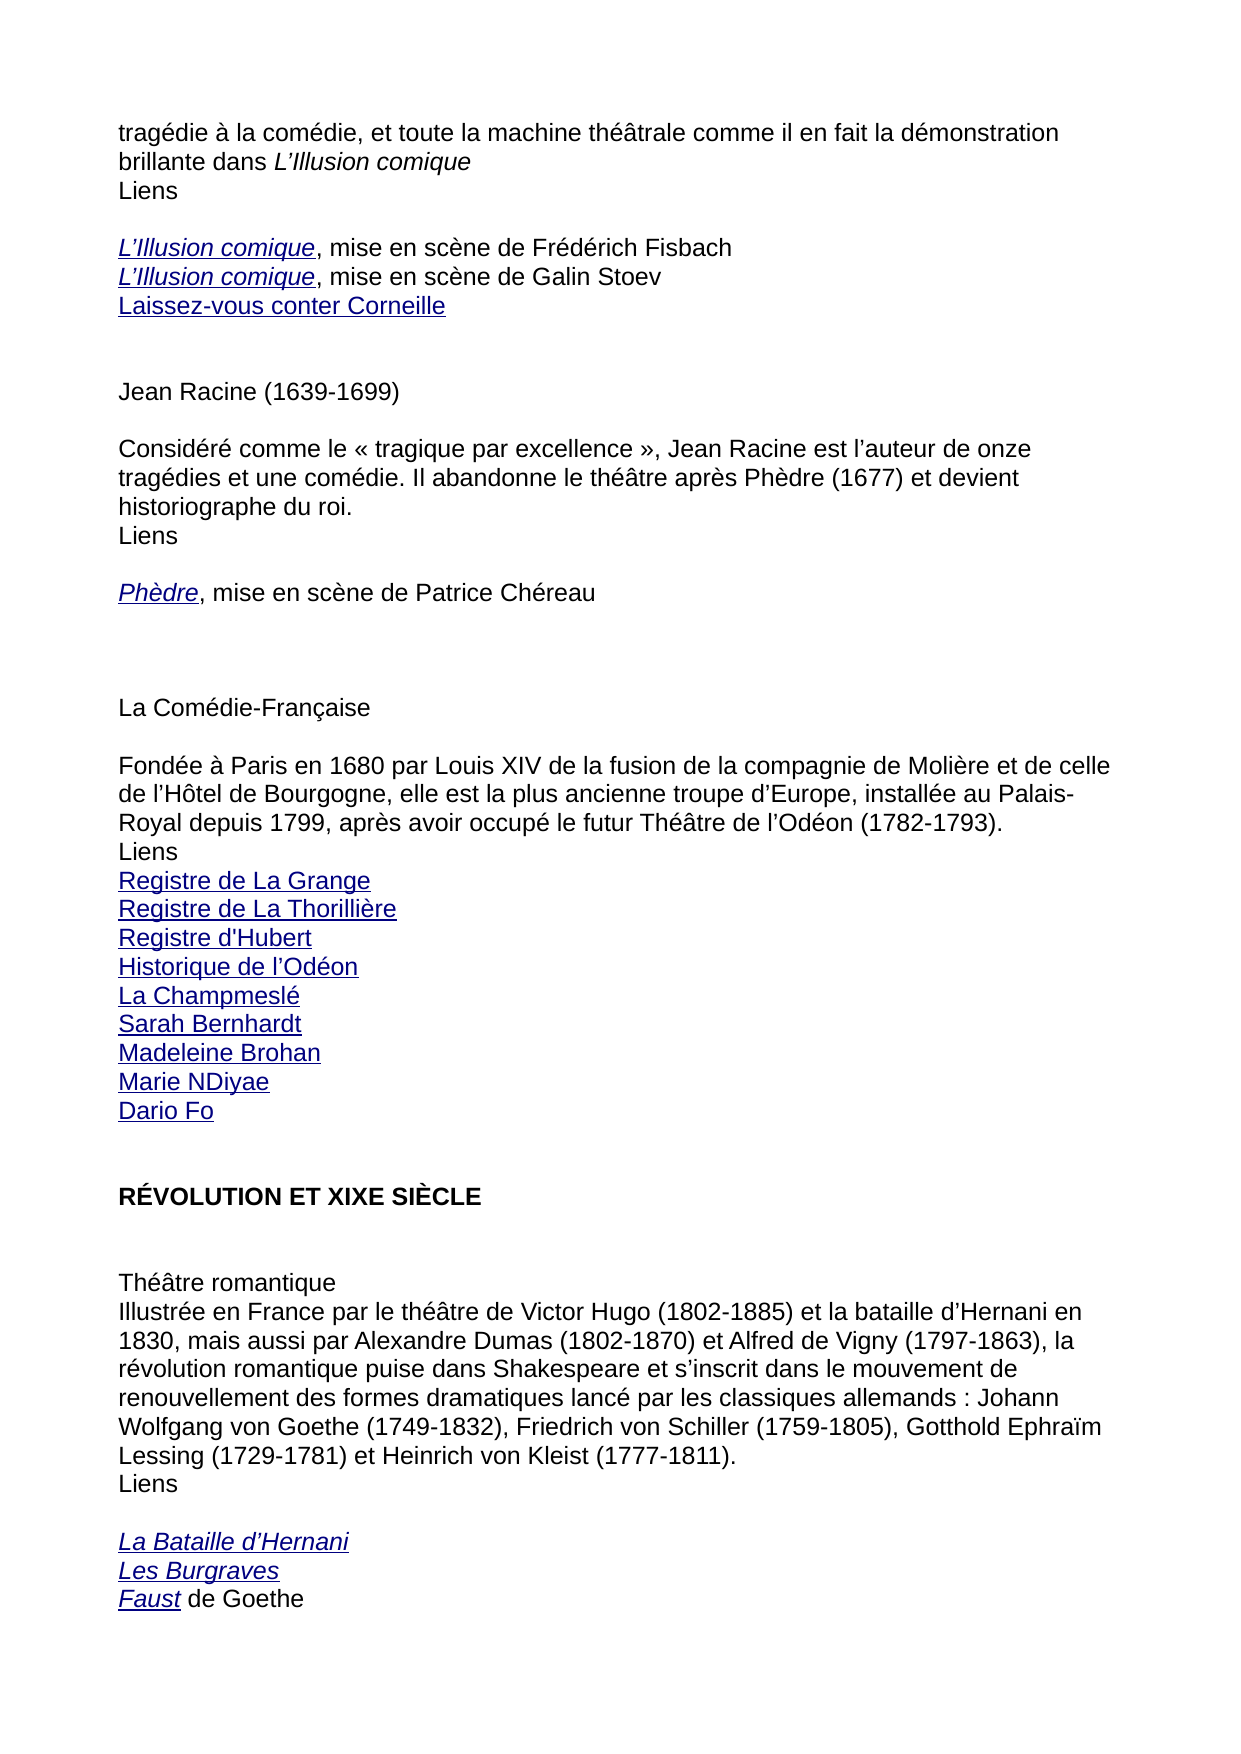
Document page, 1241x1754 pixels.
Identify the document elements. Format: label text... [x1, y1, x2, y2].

text tragédie à la comédie, et toute la machine théâtrale comme il en fait la démonstration brillante dans L’Illusion comique Liens L’Illusion comique, mise en scène de Frédérich Fisbach L’Illusion comique, mise en scène de Galin Stoev Laissez-vous conter Corneille Jean Racine (1639-1699) Considéré comme le « tragique par excellence », Jean Racine est l’auteur de onze tragédies et une comédie. Il abandonne le théâtre après Phèdre (1677) et devient historiographe du roi. Liens Phèdre, mise en scène de Patrice Chéreau La Comédie-Française Fondée à Paris en 1680 par Louis XIV de la fusion de la compagnie de Molière et de celle de l’Hôtel de Bourgogne, elle est la plus ancienne troupe d’Europe, installée au Palais-Royal depuis 1799, après avoir occupé le futur Théâtre de l’Odéon (1782-1793). Liens Registre de La Grange Registre de La Thorillière Registre d'Hubert Historique de l’Odéon La Champmeslé Sarah Bernhardt Madeleine Brohan Marie NDiyae Dario Fo RÉVOLUTION ET XIXE SIÈCLE Théâtre romantique Illustrée en France par le théâtre de Victor Hugo (1802-1885) et la bataille d’Hernani en 1830, mais aussi par Alexandre Dumas (1802-1870) et Alfred de Vigny (1797-1863), la révolution romantique puise dans Shakespeare et s’inscrit dans le mouvement de renouvellement des formes dramatiques lancé par les classiques allemands : Johann Wolfgang von Goethe (1749-1832), Friedrich von Schiller (1759-1805), Gotthold Ephraïm Lessing (1729-1781) et Heinrich von Kleist (1777-1811). Liens La Bataille d’Hernani Les Burgraves Faust de Goethe [118, 118, 1122, 1613]
